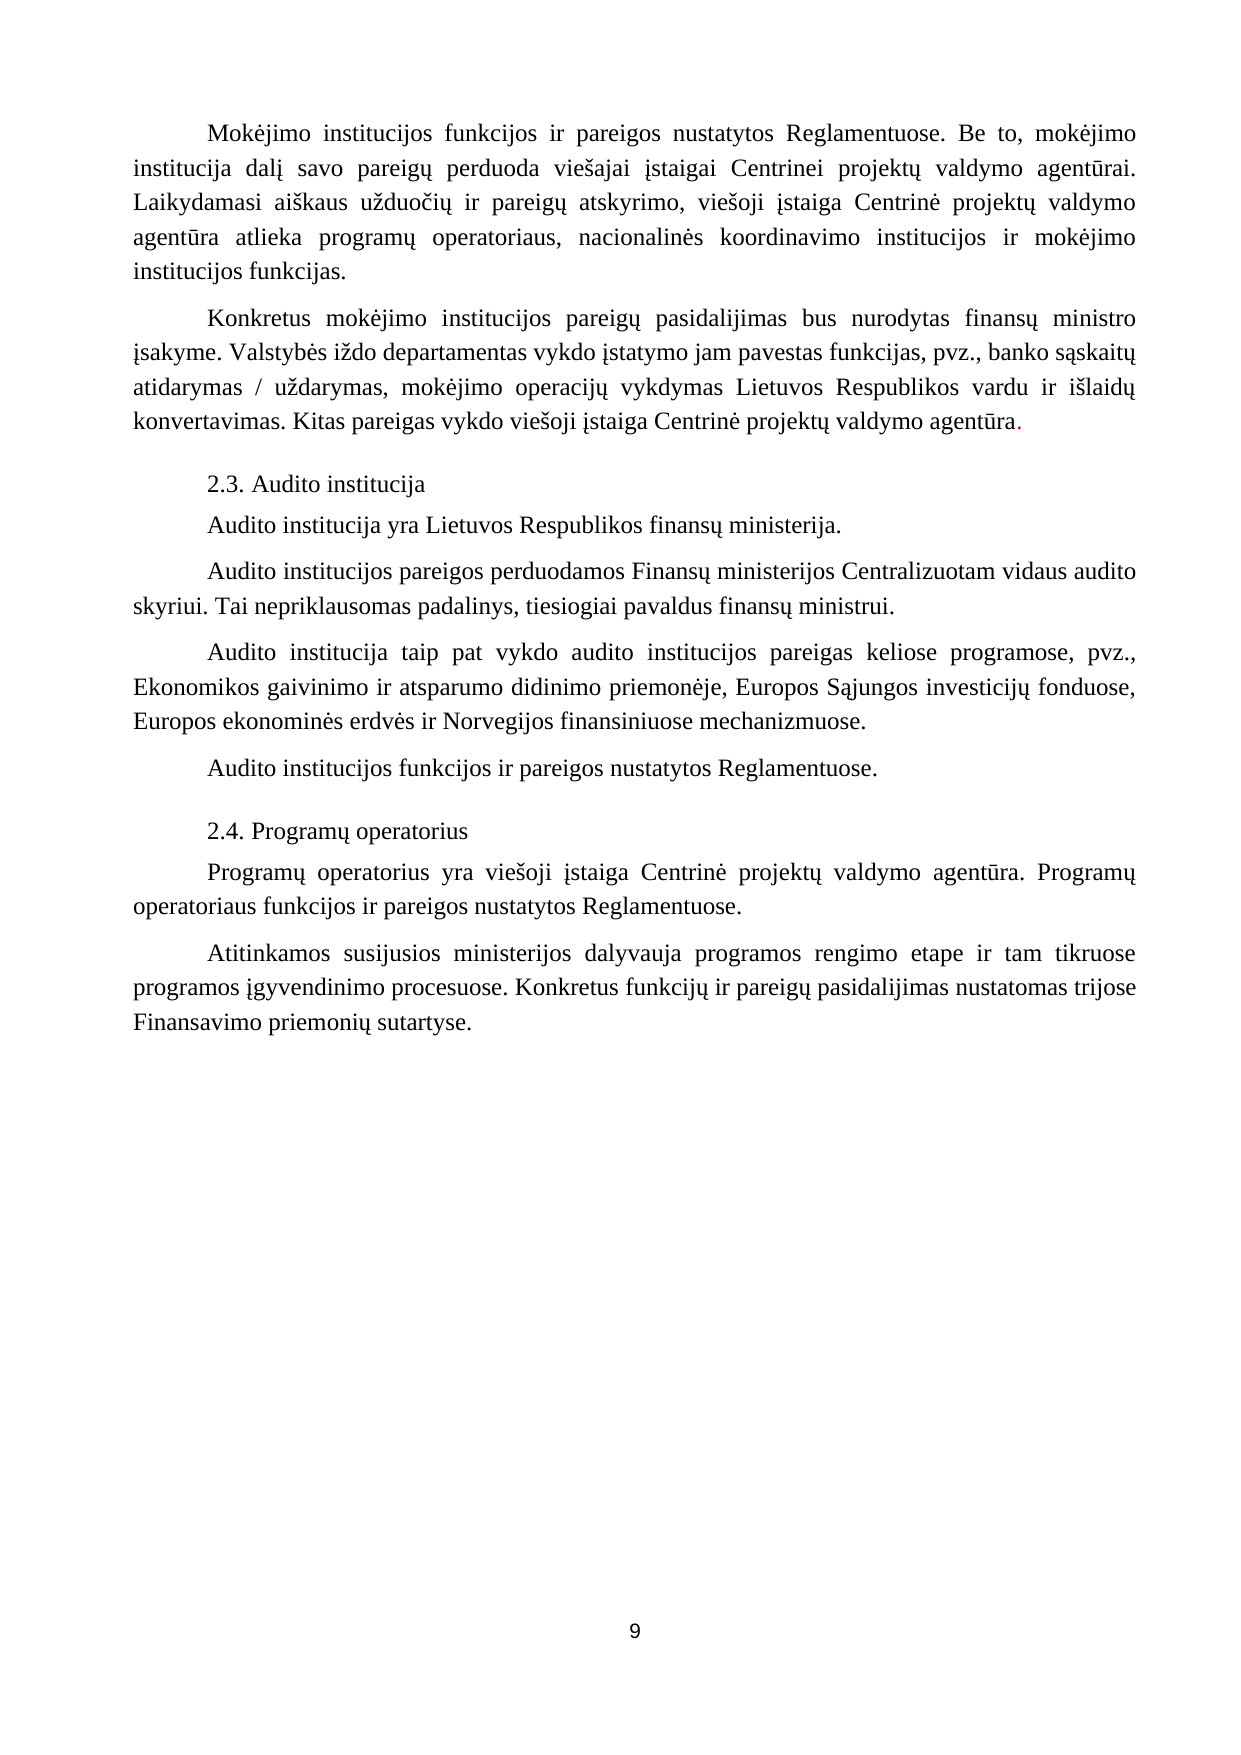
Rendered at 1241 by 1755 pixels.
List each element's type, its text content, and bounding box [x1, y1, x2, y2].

text Atitinkamos susijusios ministerijos dalyvauja programos rengimo etape ir tam tikruose programos įgyvendinimo procesuose. Konkretus funkcijų ir pareigų pasidalijimas nustatomas trijose Finansavimo priemonių sutartyse. [133, 938, 1137, 1035]
text Audito institucijos funkcijos ir pareigos nustatytos Reglamentuose. [133, 753, 1137, 782]
text Programų operatorius yra viešoji įstaiga Centrinė projektų valdymo agentūra. Programų operatoriaus funkcijos ir pareigos nustatytos Reglamentuose. [133, 857, 1137, 920]
text Mokėjimo institucijos funkcijos ir pareigos nustatytos Reglamentuose. Be to, mokėjimo institucija dalį savo pareigų perduoda viešajai įstaigai Centrinei projektų valdymo agentūrai. Laikydamasi aiškaus užduočių ir pareigų atskyrimo, viešoji įstaiga Centrinė projektų valdymo agentūra atlieka programų operatoriaus, nacionalinės koordinavimo institucijos ir mokėjimo institucijos funkcijas. [133, 118, 1137, 285]
text Audito institucija yra Lietuvos Respublikos finansų ministerija. [133, 510, 1137, 539]
text Audito institucijos pareigos perduodamos Finansų ministerijos Centralizuotam vidaus audito skyriui. Tai nepriklausomas padalinys, tiesiogiai pavaldus finansų ministrui. [133, 556, 1137, 620]
text 2.3. Audito institucija [192, 469, 1137, 498]
text Audito institucija taip pat vykdo audito institucijos pareigas keliose programose, pvz., Ekonomikos gaivinimo ir atsparumo didinimo priemonėje, Europos Sąjungos investicijų fonduose, Europos ekonominės erdvės ir Norvegijos finansiniuose mechanizmuose. [133, 637, 1137, 735]
text Konkretus mokėjimo institucijos pareigų pasidalijimas bus nurodytas finansų ministro įsakyme. Valstybės iždo departamentas vykdo įstatymo jam pavestas funkcijas, pvz., banko sąskaitų atidarymas / uždarymas, mokėjimo operacijų vykdymas Lietuvos Respublikos vardu ir išlaidų konvertavimas. Kitas pareigas vykdo viešoji įstaiga Centrinė projektų valdymo agentūra. [133, 303, 1137, 435]
text 2.4. Programų operatorius [133, 816, 1137, 845]
